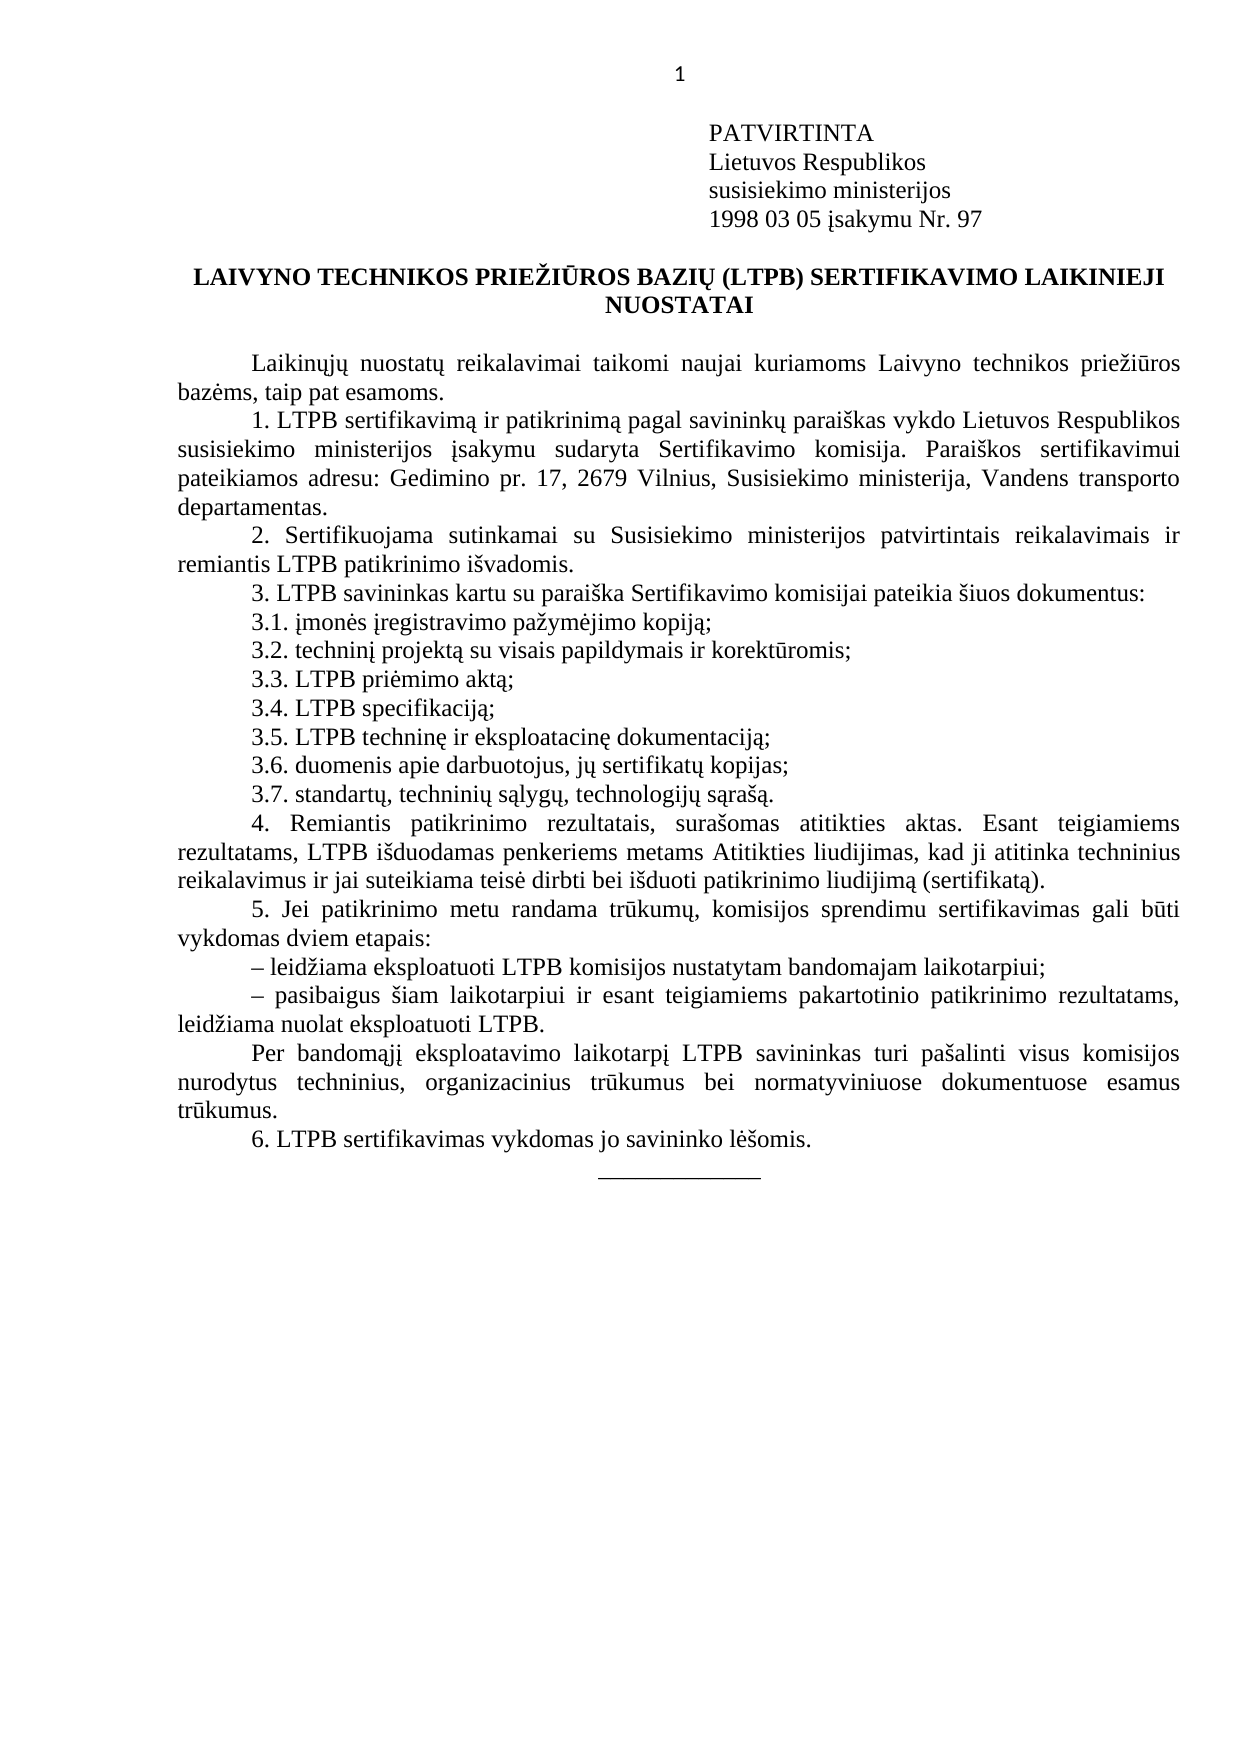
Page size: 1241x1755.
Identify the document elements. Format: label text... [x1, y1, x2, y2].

text 3. LTPB savininkas kartu su paraiška Sertifikavimo komisijai pateikia šiuos dokumentus: [177, 578, 1181, 607]
text 4. Remiantis patikrinimo rezultatais, surašomas atitikties aktas. Esant teigiamiems rezultatams, LTPB išduodamas penkeriems metams Atitikties liudijimas, kad ji atitinka techninius reikalavimus ir jai suteikiama teisė dirbti bei išduoti patikrinimo liudijimą (sertifikatą). [177, 808, 1181, 894]
text LAIVYNO TECHNIKOS PRIEŽIŪROS BAZIŲ (LTPB) SERTIFIKAVIMO LAIKINIEJI NUOSTATAI [177, 262, 1181, 319]
text 3.4. LTPB specifikaciją; [177, 693, 1181, 722]
text – leidžiama eksploatuoti LTPB komisijos nustatytam bandomajam laikotarpiui; [177, 952, 1181, 981]
text 3.1. įmonės įregistravimo pažymėjimo kopiją; [177, 607, 1181, 636]
text 1998 03 05 įsakymu Nr. 97 [177, 204, 1181, 233]
text susisiekimo ministerijos [177, 176, 1181, 204]
text – pasibaigus šiam laikotarpiui ir esant teigiamiems pakartotinio patikrinimo rezultatams, leidžiama nuolat eksploatuoti LTPB. [177, 981, 1181, 1038]
text 5. Jei patikrinimo metu randama trūkumų, komisijos sprendimu sertifikavimas gali būti vykdomas dviem etapais: [177, 894, 1181, 952]
text 2. Sertifikuojama sutinkamai su Susisiekimo ministerijos patvirtintais reikalavimais ir remiantis LTPB patikrinimo išvadomis. [177, 521, 1181, 578]
text 3.7. standartų, techninių sąlygų, technologijų sąrašą. [177, 779, 1181, 808]
text 3.6. duomenis apie darbuotojus, jų sertifikatų kopijas; [177, 751, 1181, 779]
text 3.2. techninį projektą su visais papildymais ir korektūromis; [177, 636, 1181, 664]
text PATVIRTINTA [709, 118, 1181, 147]
text Laikinųjų nuostatų reikalavimai taikomi naujai kuriamoms Laivyno technikos priežiūros bazėms, taip pat esamoms. [177, 348, 1181, 406]
text 3.3. LTPB priėmimo aktą; [177, 664, 1181, 693]
text 1. LTPB sertifikavimą ir patikrinimą pagal savininkų paraiškas vykdo Lietuvos Respublikos susisiekimo ministerijos įsakymu sudaryta Sertifikavimo komisija. Paraiškos sertifikavimui pateikiamos adresu: Gedimino pr. 17, 2679 Vilnius, Susisiekimo ministerija, Vandens transporto departamentas. [177, 406, 1181, 521]
text Per bandomąjį eksploatavimo laikotarpį LTPB savininkas turi pašalinti visus komisijos nurodytus techninius, organizacinius trūkumus bei normatyviniuose dokumentuose esamus trūkumus. [177, 1038, 1181, 1124]
text 3.5. LTPB techninę ir eksploatacinę dokumentaciją; [177, 722, 1181, 751]
text Lietuvos Respublikos [177, 147, 1181, 176]
text 6. LTPB sertifikavimas vykdomas jo savininko lėšomis. [177, 1124, 1181, 1153]
text _____________ [177, 1153, 1181, 1182]
